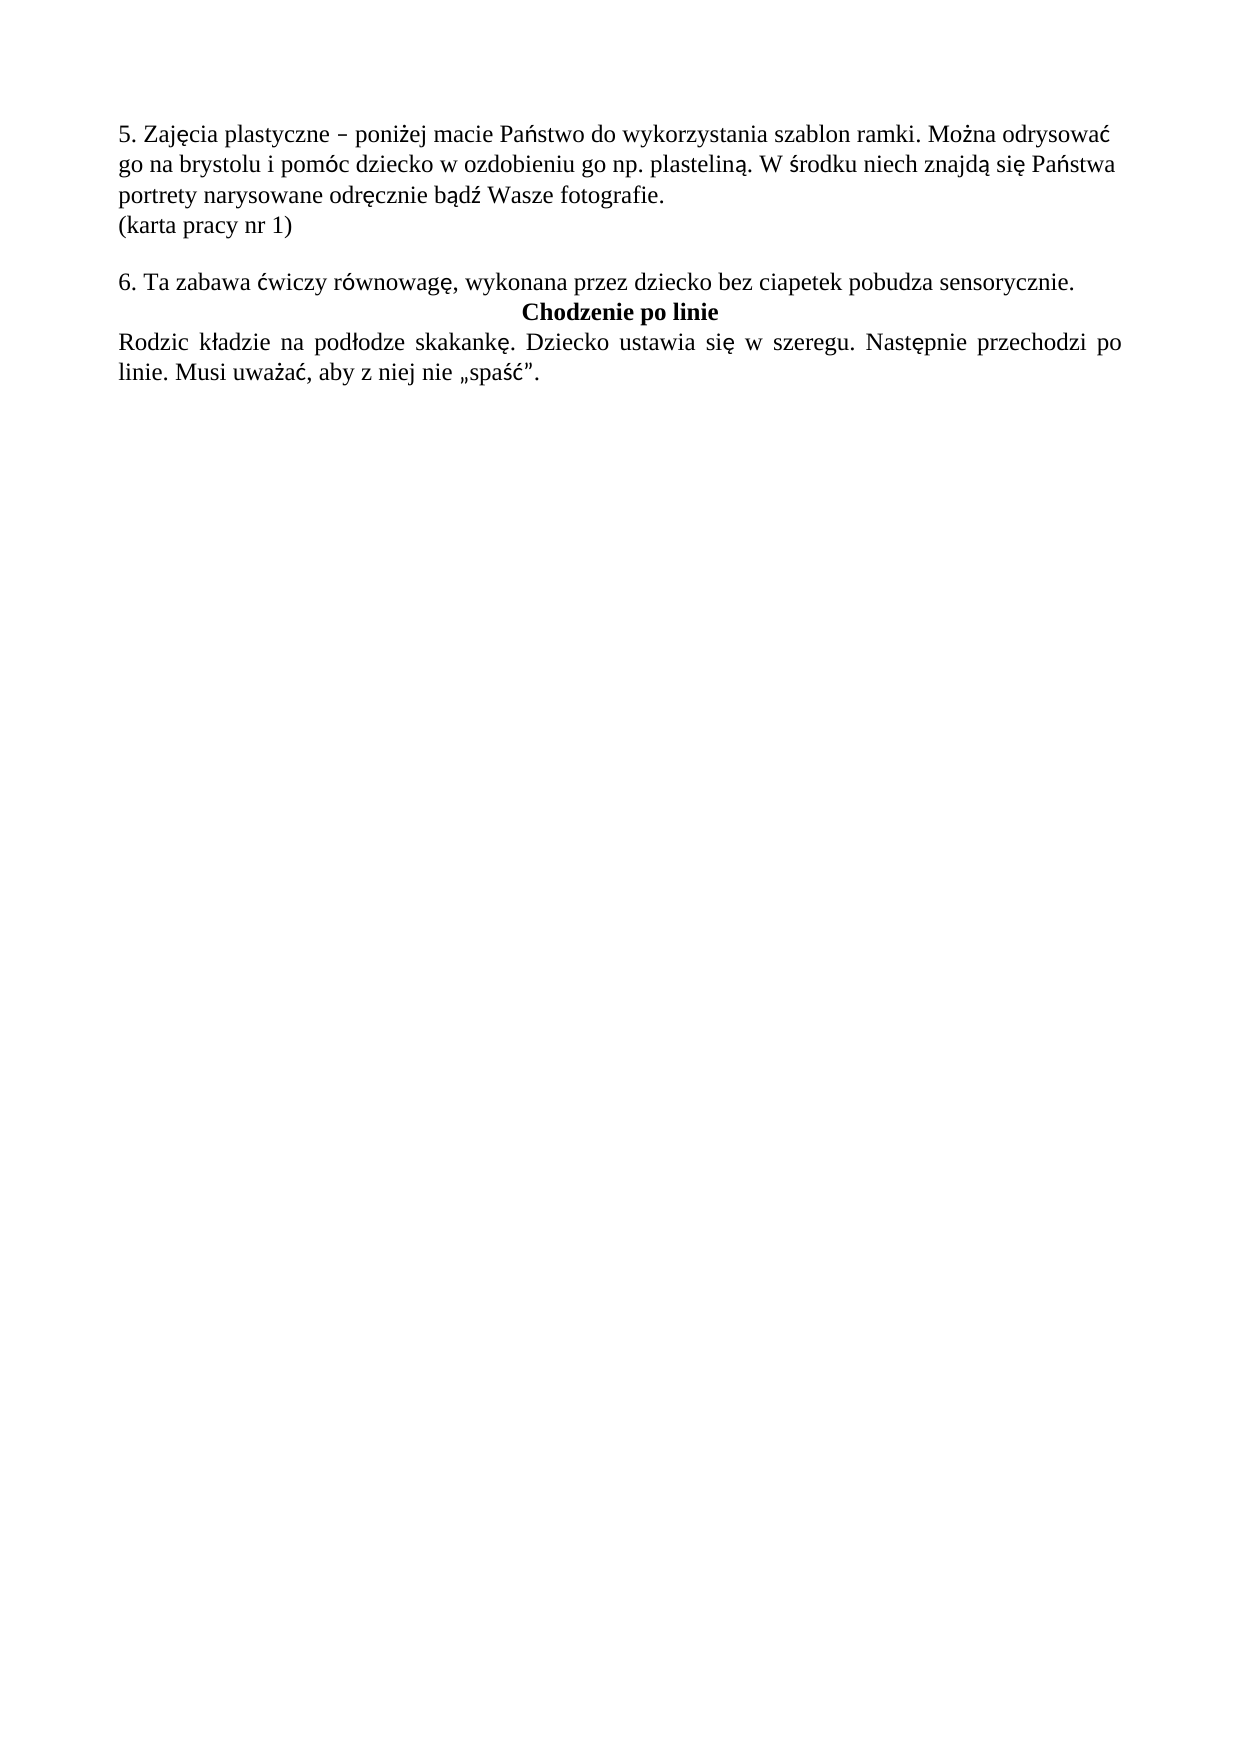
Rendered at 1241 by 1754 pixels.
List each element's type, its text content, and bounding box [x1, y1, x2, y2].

text 5. Zajęcia plastyczne – poniżej macie Państwo do wykorzystania szablon ramki. Można odrysować go na brystolu i pomóc dziecko w ozdobieniu go np. plasteliną. W środku niech znajdą się Państwa portrety narysowane odręcznie bądź Wasze fotografie. [118, 118, 1122, 210]
text 6. Ta zabawa ćwiczy równowagę, wykonana przez dziecko bez ciapetek pobudza sensorycznie. [118, 266, 1122, 297]
text (karta pracy nr 1) [118, 210, 1122, 238]
text Chodzenie po linie [118, 297, 1122, 326]
text Rodzic kładzie na podłodze skakankę. Dziecko ustawia się w szeregu. Następnie przechodzi po linie. Musi uważać, aby z niej nie „spaść”. [118, 326, 1122, 387]
